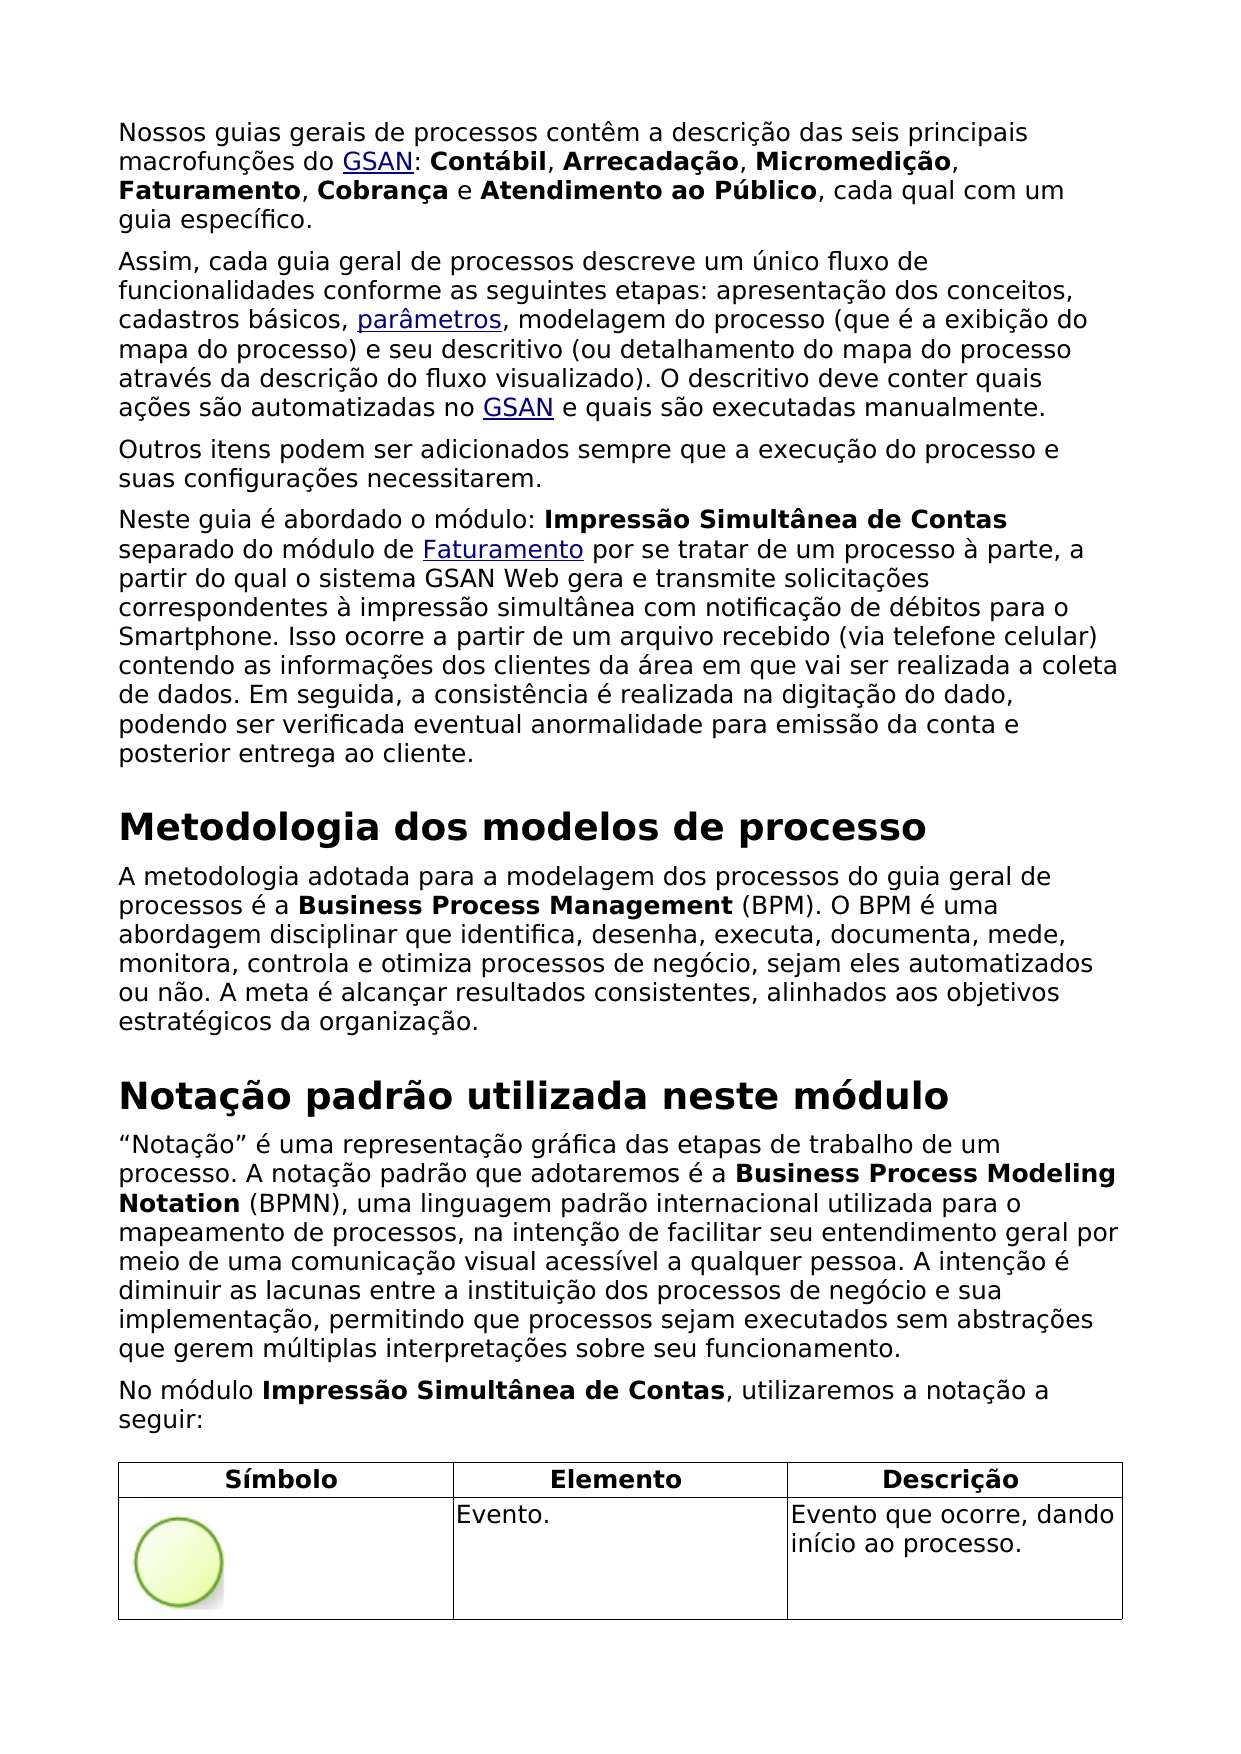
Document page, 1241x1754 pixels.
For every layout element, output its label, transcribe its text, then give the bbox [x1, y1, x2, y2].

text Neste guia é abordado o módulo: Impressão Simultânea de Contas separado do módulo de Faturamento por se tratar de um processo à parte, a partir do qual o sistema GSAN Web gera e transmite solicitações correspondentes à impressão simultânea com notificação de débitos para o Smartphone. Isso ocorre a partir de um arquivo recebido (via telefone celular) contendo as informações dos clientes da área em que vai ser realizada a coleta de dados. Em seguida, a consistência é realizada na digitação do dado, podendo ser verificada eventual anormalidade para emissão da conta e posterior entrega ao cliente. [118, 506, 1122, 768]
table_cell [119, 1498, 453, 1618]
text Assim, cada guia geral de processos descreve um único fluxo de funcionalidades conforme as seguintes etapas: apresentação dos conceitos, cadastros básicos, parâmetros, modelagem do processo (que é a exibição do mapa do processo) e seu descritivo (ou detalhamento do mapa do processo através da descrição do fluxo visualizado). O descritivo deve conter quais ações são automatizadas no GSAN e quais são executadas manualmente. [118, 247, 1122, 422]
subtitle Metodologia dos modelos de processo [118, 806, 1122, 849]
table_header Elemento [454, 1463, 787, 1497]
text A metodologia adotada para a modelagem dos processos do guia geral de processos é a Business Process Management (BPM). O BPM é uma abordagem disciplinar que identifica, desenha, executa, documenta, mede, monitora, controla e otimiza processos de negócio, sejam eles automatizados ou não. A meta é alcançar resultados consistentes, alinhados aos objetivos estratégicos da organização. [118, 862, 1122, 1037]
text Nossos guias gerais de processos contêm a descrição das seis principais macrofunções do GSAN: Contábil, Arrecadação, Micromedição, Faturamento, Cobrança e Atendimento ao Público, cada qual com um guia específico. [118, 118, 1122, 235]
text Outros itens podem ser adicionados sempre que a execução do processo e suas configurações necessitarem. [118, 435, 1122, 493]
table_cell Evento. [454, 1498, 787, 1618]
table_cell Evento que ocorre, dando início ao processo. [788, 1498, 1122, 1618]
picture [121, 1500, 232, 1616]
table_header Símbolo [119, 1463, 453, 1497]
table_header Descrição [788, 1463, 1122, 1497]
subtitle Notação padrão utilizada neste módulo [118, 1074, 1122, 1118]
text “Notação” é uma representação gráfica das etapas de trabalho de um processo. A notação padrão que adotaremos é a Business Process Modeling Notation (BPMN), uma linguagem padrão internacional utilizada para o mapeamento de processos, na intenção de facilitar seu entendimento geral por meio de uma comunicação visual acessível a qualquer pessoa. A intenção é diminuir as lacunas entre a instituição dos processos de negócio e sua implementação, permitindo que processos sejam executados sem abstrações que gerem múltiplas interpretações sobre seu funcionamento. [118, 1130, 1122, 1364]
text No módulo Impressão Simultânea de Contas, utilizaremos a notação a seguir: [118, 1376, 1122, 1434]
